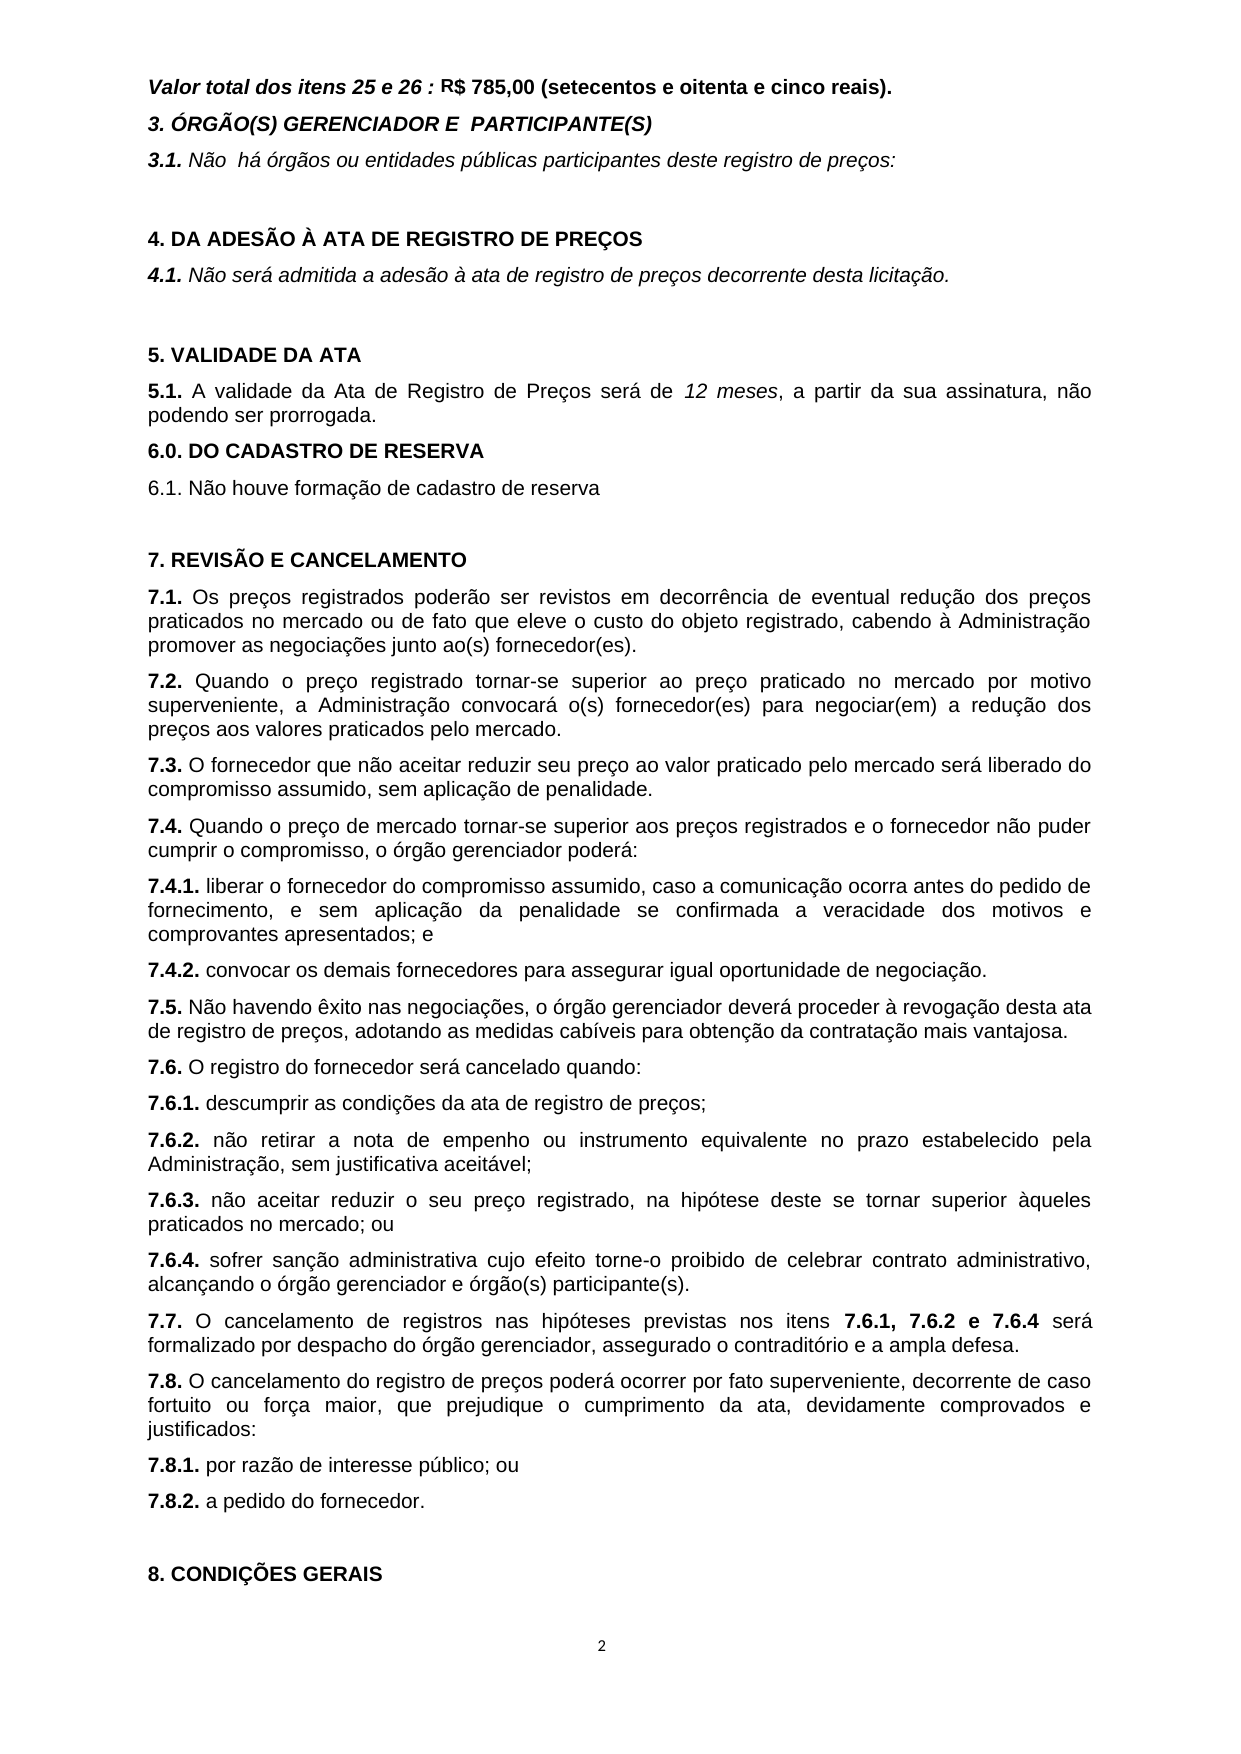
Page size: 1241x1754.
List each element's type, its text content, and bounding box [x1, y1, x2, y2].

text 5. VALIDADE DA ATA [148, 343, 1093, 367]
text 7.4. Quando o preço de mercado tornar-se superior aos preços registrados e o fornecedor não puder cumprir o compromisso, o órgão gerenciador poderá: [148, 813, 1093, 861]
text 7.4.1. liberar o fornecedor do compromisso assumido, caso a comunicação ocorra antes do pedido de fornecimento, e sem aplicação da penalidade se confirmada a veracidade dos motivos e comprovantes apresentados; e [148, 874, 1093, 946]
text 7.6.3. não aceitar reduzir o seu preço registrado, na hipótese deste se tornar superior àqueles praticados no mercado; ou [148, 1188, 1093, 1236]
text 7.6.4. sofrer sanção administrativa cujo efeito torne-o proibido de celebrar contrato administrativo, alcançando o órgão gerenciador e órgão(s) participante(s). [148, 1248, 1093, 1296]
text 3.1. Não há órgãos ou entidades públicas participantes deste registro de preços: [148, 148, 1093, 172]
text 6.1. Não houve formação de cadastro de reserva [148, 476, 1093, 499]
text 5.1. A validade da Ata de Registro de Preços será de 12 meses, a partir da sua assinatura, não podendo ser prorrogada. [148, 379, 1093, 427]
text 7.4.2. convocar os demais fornecedores para assegurar igual oportunidade de negociação. [148, 958, 1093, 982]
text 4.1. Não será admitida a adesão à ata de registro de preços decorrente desta licitação. [148, 263, 1093, 287]
text 4. DA ADESÃO À ATA DE REGISTRO DE PREÇOS [148, 227, 1093, 251]
text Valor total dos itens 25 e 26 : R$ 785,00 (setecentos e oitenta e cinco reais). [148, 75, 1093, 99]
text 7.2. Quando o preço registrado tornar-se superior ao preço praticado no mercado por motivo superveniente, a Administração convocará o(s) fornecedor(es) para negociar(em) a redução dos preços aos valores praticados pelo mercado. [148, 669, 1093, 741]
text 7.8. O cancelamento do registro de preços poderá ocorrer por fato superveniente, decorrente de caso fortuito ou força maior, que prejudique o cumprimento da ata, devidamente comprovados e justificados: [148, 1369, 1093, 1441]
text 7.5. Não havendo êxito nas negociações, o órgão gerenciador deverá proceder à revogação desta ata de registro de preços, adotando as medidas cabíveis para obtenção da contratação mais vantajosa. [148, 994, 1093, 1042]
text 7.1. Os preços registrados poderão ser revistos em decorrência de eventual redução dos preços praticados no mercado ou de fato que eleve o custo do objeto registrado, cabendo à Administração promover as negociações junto ao(s) fornecedor(es). [148, 585, 1093, 657]
text 7.6.2. não retirar a nota de empenho ou instrumento equivalente no prazo estabelecido pela Administração, sem justificativa aceitável; [148, 1127, 1093, 1175]
text 7.7. O cancelamento de registros nas hipóteses previstas nos itens 7.6.1, 7.6.2 e 7.6.4 será formalizado por despacho do órgão gerenciador, assegurado o contraditório e a ampla defesa. [148, 1308, 1093, 1356]
text 7. REVISÃO E CANCELAMENTO [148, 548, 1093, 572]
text 7.8.1. por razão de interesse público; ou [148, 1453, 1093, 1477]
text 3. ÓRGÃO(S) GERENCIADOR E PARTICIPANTE(S) [148, 111, 1093, 135]
text 7.6.1. descumprir as condições da ata de registro de preços; [148, 1091, 1093, 1115]
text 7.6. O registro do fornecedor será cancelado quando: [148, 1055, 1093, 1079]
text 8. CONDIÇÕES GERAIS [148, 1562, 1093, 1586]
text 7.8.2. a pedido do fornecedor. [148, 1489, 1093, 1513]
text 7.3. O fornecedor que não aceitar reduzir seu preço ao valor praticado pelo mercado será liberado do compromisso assumido, sem aplicação de penalidade. [148, 753, 1093, 801]
text 6.0. DO CADASTRO DE RESERVA [148, 439, 1093, 463]
